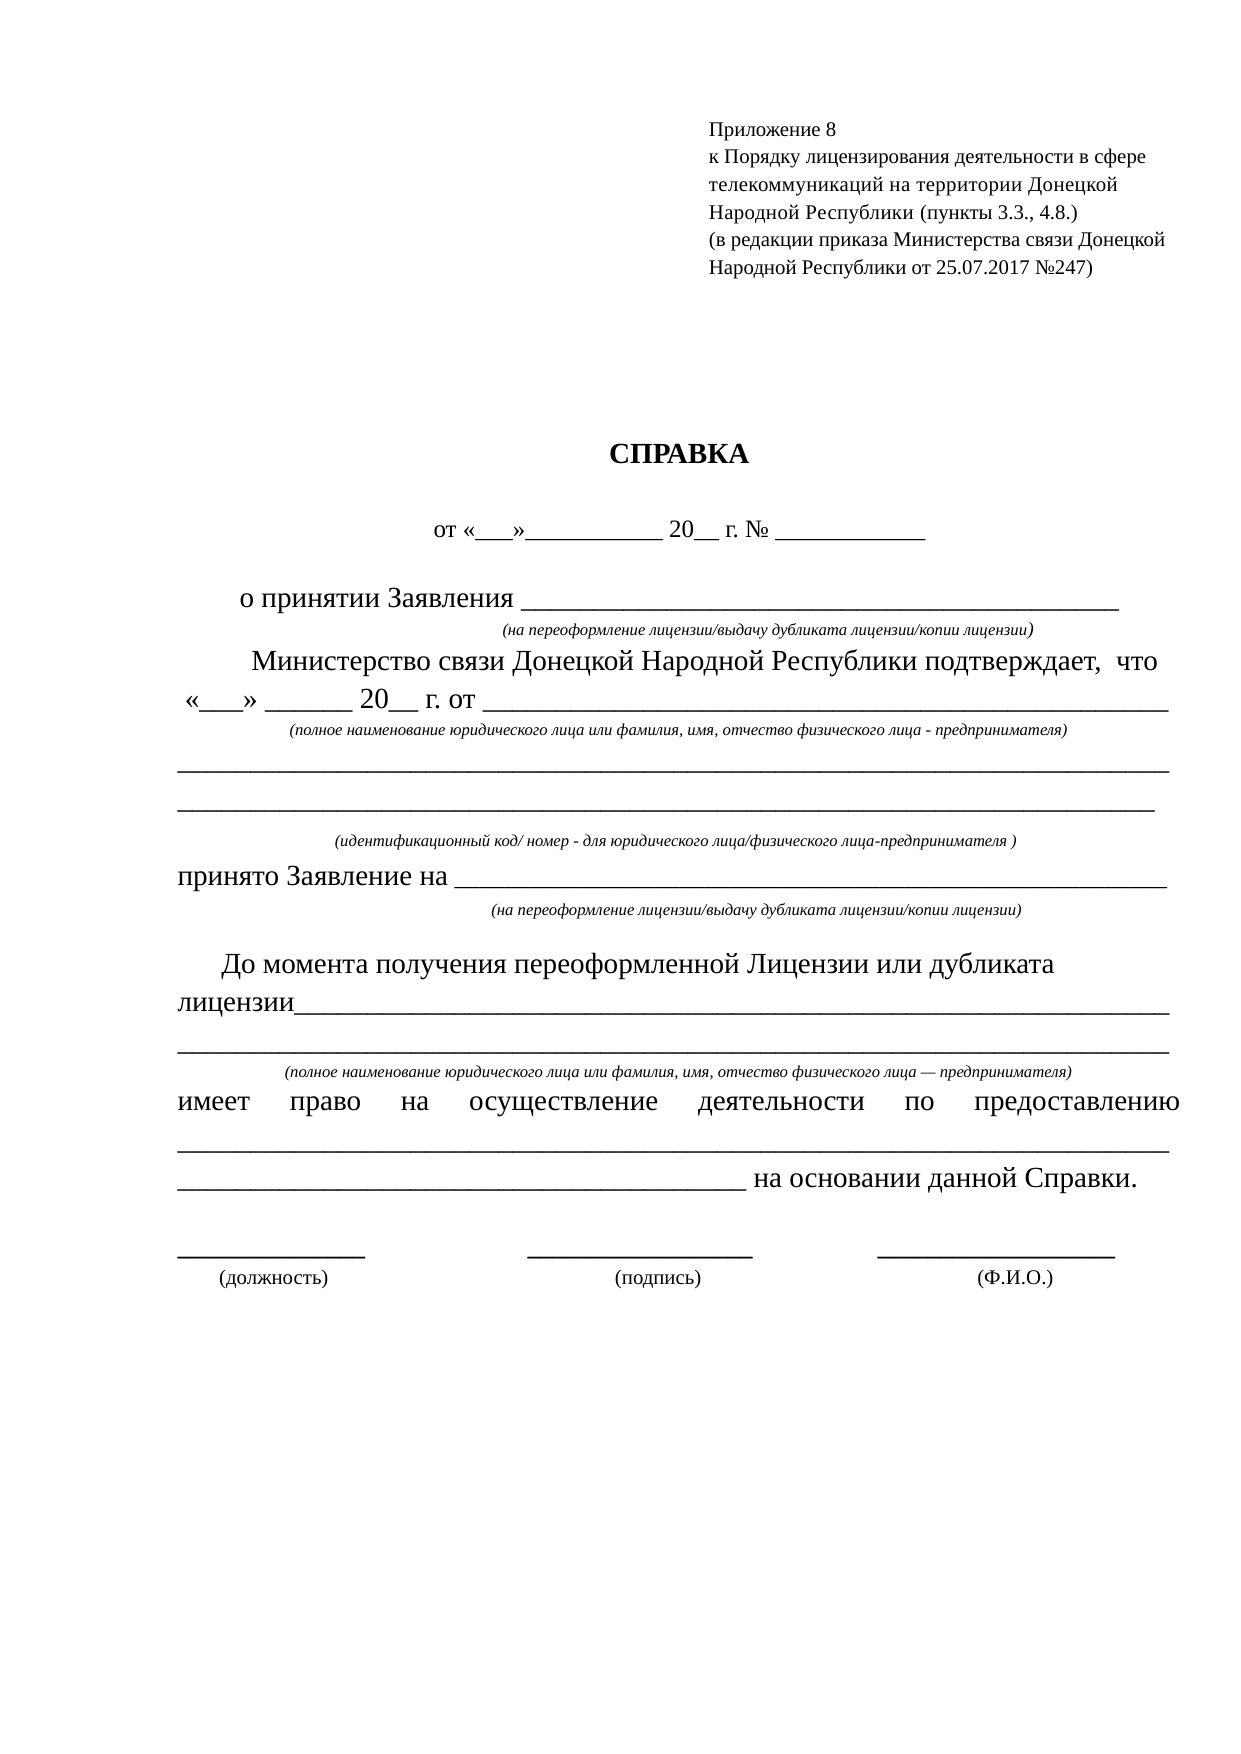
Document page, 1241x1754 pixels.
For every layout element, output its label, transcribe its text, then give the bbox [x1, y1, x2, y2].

text СПРАВКА [177, 437, 1181, 470]
text Министерство связи Донецкой Народной Республики подтверждает, что «___» ______ 20__ г. от _______________________________________________ [177, 643, 1181, 715]
text _______________ __________________ ___________________ [177, 1232, 1181, 1261]
text (на переоформление лицензии/выдачу дубликата лицензии/копии лицензии) [177, 618, 1181, 640]
text от «___»___________ 20__ г. № ____________ [177, 514, 1181, 542]
text (на переоформление лицензии/выдачу дубликата лицензии/копии лицензии) [177, 896, 1181, 920]
text (полное наименование юридического лица или фамилия, имя, отчество физического лица — предпринимателя) [177, 1062, 1181, 1081]
text (идентификационный код/ номер - для юридического лица/физического лица-предпринимателя ) [177, 819, 1181, 853]
text ____________________________________________________________________ [177, 742, 1181, 776]
text До момента получения переоформленной Лицензии или дубликата лицензии________________________________________________________________________________________________________________________________ [177, 946, 1181, 1057]
text к Порядку лицензирования деятельности в сфере телекоммуникаций на территории Донецкой Народной Республики (пункты 3.3., 4.8.) [709, 144, 1181, 224]
text (должность) (подпись) (Ф.И.О.) [177, 1265, 1181, 1317]
text ___________________________________________________________________ [177, 781, 1181, 814]
text имеет право на осуществление деятельности по предоставлению ___________________________________________________________________________________________________________ на основании данной Справки. [177, 1083, 1181, 1194]
text (полное наименование юридического лица или фамилия, имя, отчество физического лица - предпринимателя) [177, 720, 1181, 739]
text принято Заявление на _________________________________________________________ [177, 858, 1181, 891]
text (в редакции приказа Министерства связи Донецкой Народной Республики от 25.07.2017 №247) [709, 227, 1181, 279]
text о принятии Заявления _________________________________________ [177, 580, 1181, 613]
text Приложение 8 [709, 117, 1181, 141]
